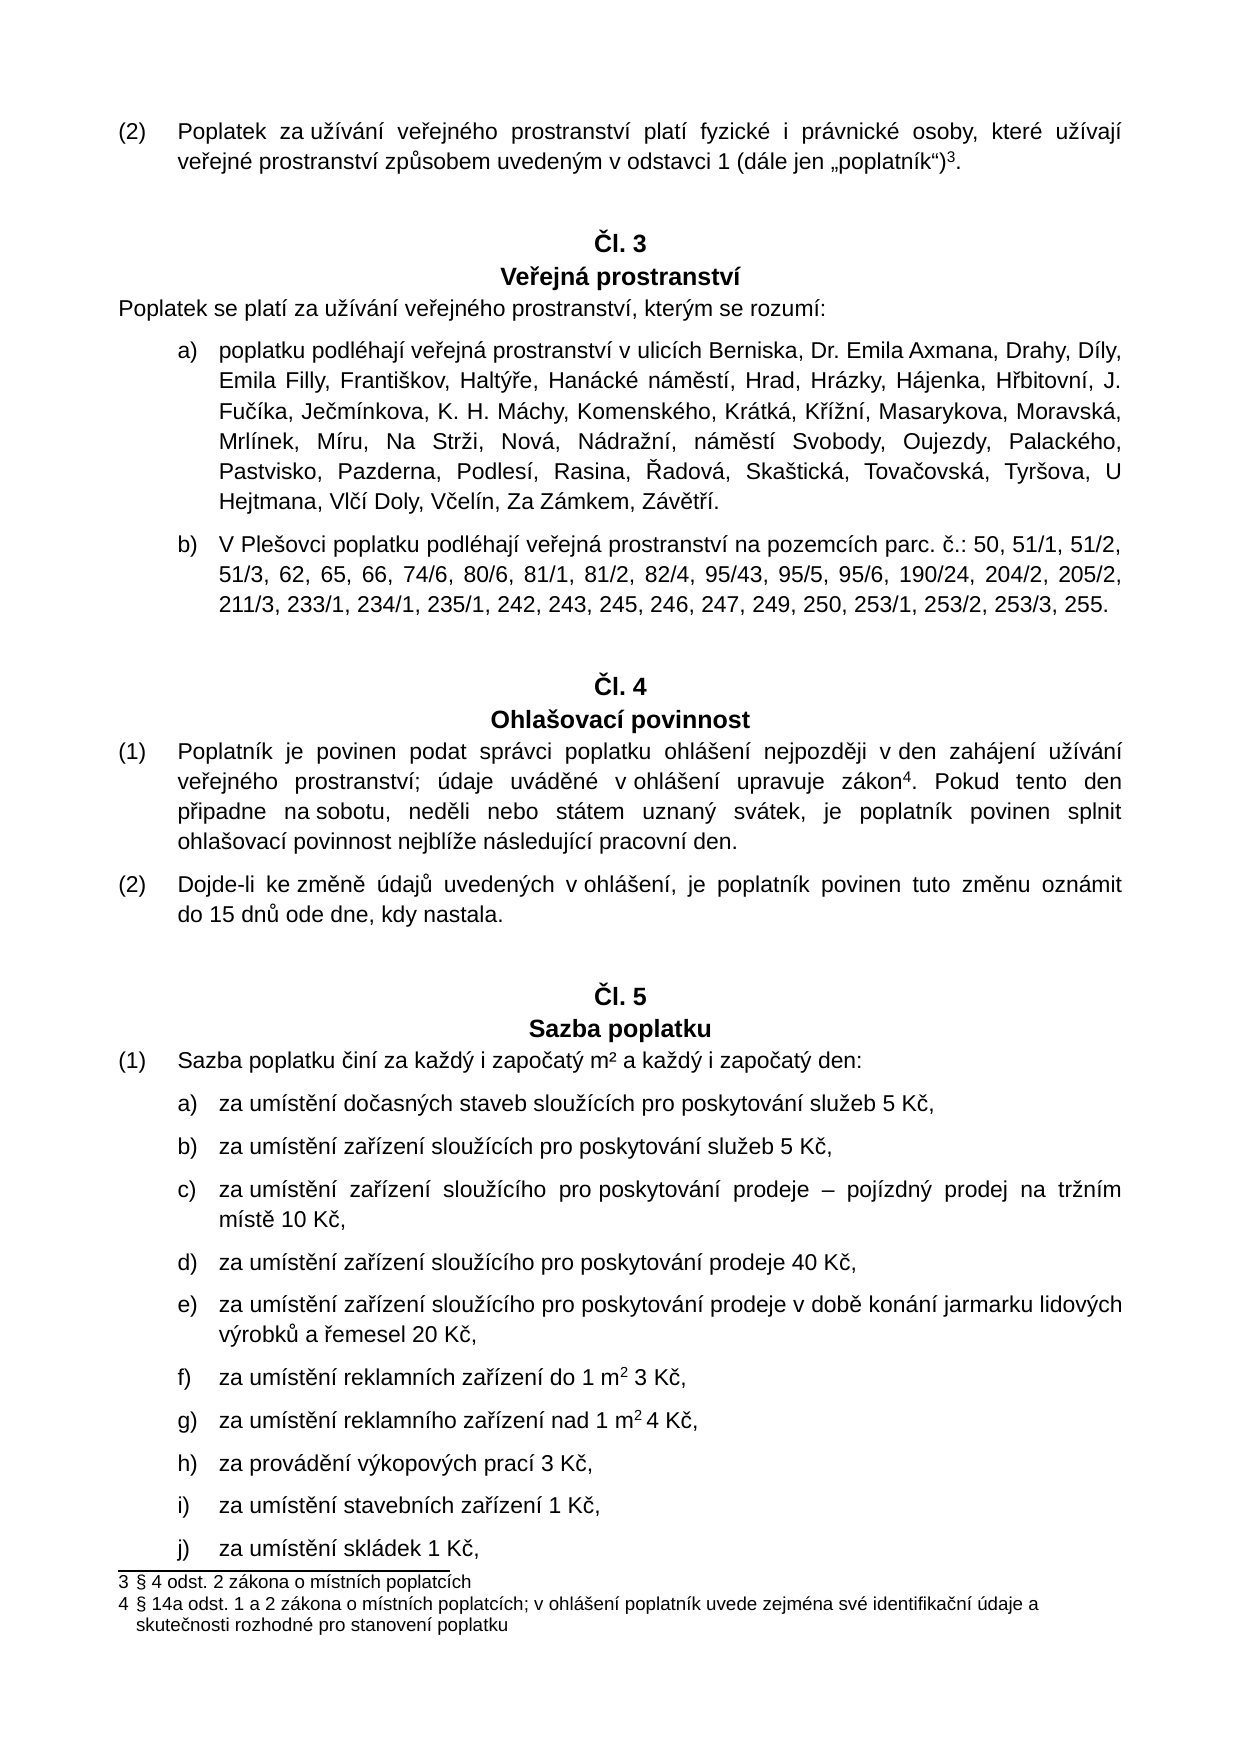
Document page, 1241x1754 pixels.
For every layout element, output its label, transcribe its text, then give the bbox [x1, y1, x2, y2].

list za umístění skládek 1 Kč, [177, 1535, 1122, 1561]
list za umístění stavebních zařízení 1 Kč, [177, 1492, 1122, 1519]
list za provádění výkopových prací 3 Kč, [177, 1449, 1122, 1476]
list za umístění zařízení sloužícího pro poskytování prodeje – pojízdný prodej na tržním místě 10 Kč, [177, 1176, 1122, 1232]
list § 14a odst. 1 a 2 zákona o místních poplatcích; v ohlášení poplatník uvede zejména své identifikační údaje a skutečnosti rozhodné pro stanovení poplatku [118, 1592, 1122, 1635]
list za umístění zařízení sloužících pro poskytování služeb 5 Kč, [177, 1133, 1122, 1159]
subtitle Čl. 4 Ohlašovací povinnost [118, 672, 1122, 733]
list za umístění dočasných staveb sloužících pro poskytování služeb 5 Kč, [177, 1090, 1122, 1117]
subtitle Čl. 5 Sazba poplatku [118, 981, 1122, 1043]
list § 4 odst. 2 zákona o místních poplatcích [118, 1571, 1122, 1592]
list za umístění zařízení sloužícího pro poskytování prodeje 40 Kč, [177, 1248, 1122, 1275]
list Sazba poplatku činí za každý i započatý m² a každý i započatý den: [118, 1047, 1122, 1074]
subtitle Čl. 3 Veřejná prostranství [118, 228, 1122, 290]
list poplatku podléhají veřejná prostranství v ulicích Berniska, Dr. Emila Axmana, Drahy, Díly, Emila Filly, Františkov, Haltýře, Hanácké náměstí, Hrad, Hrázky, Hájenka, Hřbitovní, J. Fučíka, Ječmínkova, K. H. Máchy, Komenského, Krátká, Křížní, Masarykova, Moravská, Mrlínek, Míru, Na Strži, Nová, Nádražní, náměstí Svobody, Oujezdy, Palackého, Pastvisko, Pazderna, Podlesí, Rasina, Řadová, Skaštická, Tovačovská, Tyršova, U Hejtmana, Vlčí Doly, Včelín, Za Zámkem, Závětří. [177, 337, 1122, 515]
list Dojde-li ke změně údajů uvedených v ohlášení, je poplatník povinen tuto změnu oznámit do 15 dnů ode dne, kdy nastala. [118, 871, 1122, 928]
list Poplatník je povinen podat správci poplatku ohlášení nejpozději v den zahájení užívání veřejného prostranství; údaje uváděné v ohlášení upravuje zákon. Pokud tento den připadne na sobotu, neděli nebo státem uznaný svátek, je poplatník povinen splnit ohlašovací povinnost nejblíže následující pracovní den. [118, 738, 1122, 855]
list za umístění reklamního zařízení nad 1 m2 4 Kč, [177, 1407, 1122, 1433]
list za umístění zařízení sloužícího pro poskytování prodeje v době konání jarmarku lidových výrobků a řemesel 20 Kč, [177, 1291, 1122, 1348]
list Poplatek za užívání veřejného prostranství platí fyzické i právnické osoby, které užívají veřejné prostranství způsobem uvedeným v odstavci 1 (dále jen „poplatník“). [118, 118, 1122, 175]
list za umístění reklamních zařízení do 1 m2 3 Kč, [177, 1364, 1122, 1391]
text Poplatek se platí za užívání veřejného prostranství, kterým se rozumí: [118, 294, 1122, 321]
list V Plešovci poplatku podléhají veřejná prostranství na pozemcích parc. č.: 50, 51/1, 51/2, 51/3, 62, 65, 66, 74/6, 80/6, 81/1, 81/2, 82/4, 95/43, 95/5, 95/6, 190/24, 204/2, 205/2, 211/3, 233/1, 234/1, 235/1, 242, 243, 245, 246, 247, 249, 250, 253/1, 253/2, 253/3, 255. [177, 531, 1122, 618]
